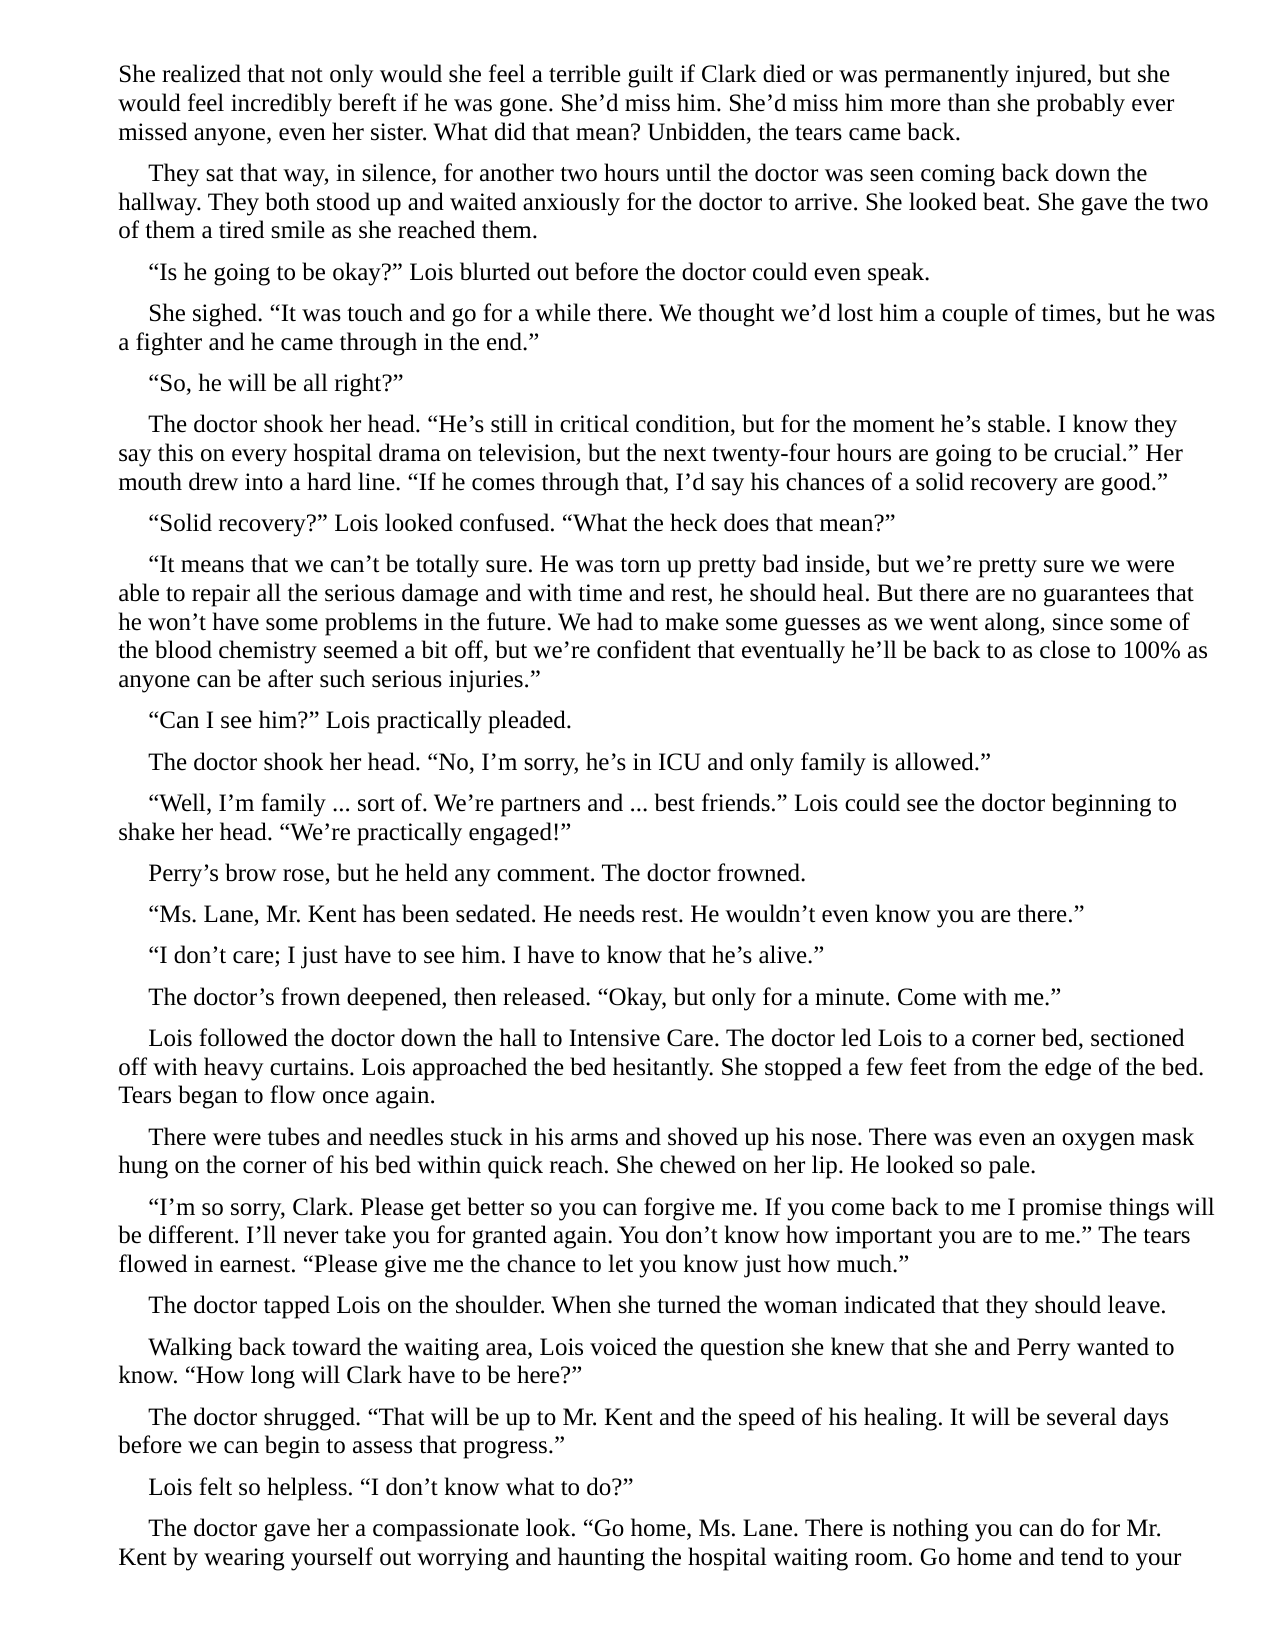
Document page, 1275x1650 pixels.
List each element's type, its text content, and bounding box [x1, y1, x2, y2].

text “Can I see him?” Lois practically pleaded. [118, 705, 1216, 734]
text She sighed. “It was touch and go for a while there. We thought we’d lost him a couple of times, but he was a fighter and he came through in the end.” [118, 298, 1216, 355]
text “I’m so sorry, Clark. Please get better so you can forgive me. If you come back to me I promise things will be different. I’ll never take you for granted again. You don’t know how important you are to me.” The tears flowed in earnest. “Please give me the chance to let you know just how much.” [118, 1192, 1216, 1278]
text They sat that way, in silence, for another two hours until the doctor was seen coming back down the hallway. They both stood up and waited anxiously for the doctor to arrive. She looked beat. She gave the two of them a tired smile as she reached them. [118, 158, 1216, 244]
text The doctor gave her a compassionate look. “Go home, Ms. Lane. There is nothing you can do for Mr. Kent by wearing yourself out worrying and haunting the hospital waiting room. Go home and tend to your [118, 1513, 1216, 1570]
text The doctor shook her head. “No, I’m sorry, he’s in ICU and only family is allowed.” [118, 747, 1216, 775]
text The doctor tapped Lois on the shoulder. When she turned the woman indicated that they should leave. [118, 1290, 1216, 1319]
text Lois followed the doctor down the hall to Intensive Care. The doctor led Lois to a corner bed, sectioned off with heavy curtains. Lois approached the bed hesitantly. She stopped a few feet from the edge of the bed. Tears began to flow once again. [118, 1023, 1216, 1109]
text “It means that we can’t be totally sure. He was torn up pretty bad inside, but we’re pretty sure we were able to repair all the serious damage and with time and rest, he should heal. But there are no guarantees that he won’t have some problems in the future. We had to make some guesses as we went along, since some of the blood chemistry seemed a bit off, but we’re confident that eventually he’ll be back to as close to 100% as anyone can be after such serious injuries.” [118, 549, 1216, 693]
text “Solid recovery?” Lois looked confused. “What the heck does that mean?” [118, 508, 1216, 537]
text She realized that not only would she feel a terrible guilt if Clark died or was permanently injured, but she would feel incredibly bereft if he was gone. She’d miss him. She’d miss him more than she probably ever missed anyone, even her sister. What did that mean? Unbidden, the tears came back. [118, 59, 1216, 145]
text “Ms. Lane, Mr. Kent has been sedated. He needs rest. He wouldn’t even know you are there.” [118, 899, 1216, 928]
text The doctor shrugged. “That will be up to Mr. Kent and the speed of his healing. It will be several days before we can begin to assess that progress.” [118, 1402, 1216, 1459]
text Perry’s brow rose, but he held any comment. The doctor frowned. [118, 858, 1216, 887]
text “Well, I’m family ... sort of. We’re partners and ... best friends.” Lois could see the doctor beginning to shake her head. “We’re practically engaged!” [118, 788, 1216, 845]
text “Is he going to be okay?” Lois blurted out before the doctor could even speak. [118, 257, 1216, 285]
text The doctor shook her head. “He’s still in critical condition, but for the moment he’s stable. I know they say this on every hospital drama on television, but the next twenty-four hours are going to be crucial.” Her mouth drew into a hard line. “If he comes through that, I’d say his chances of a solid recovery are good.” [118, 409, 1216, 495]
text “So, he will be all right?” [118, 368, 1216, 397]
text “I don’t care; I just have to see him. I have to know that he’s alive.” [118, 940, 1216, 969]
text Lois felt so helpless. “I don’t know what to do?” [118, 1472, 1216, 1500]
text The doctor’s frown deepened, then released. “Okay, but only for a minute. Come with me.” [118, 982, 1216, 1010]
text Walking back toward the waiting area, Lois voiced the question she knew that she and Perry wanted to know. “How long will Clark have to be here?” [118, 1332, 1216, 1389]
text There were tubes and needles stuck in his arms and shoved up his nose. There was even an oxygen mask hung on the corner of his bed within quick reach. She chewed on her lip. He looked so pale. [118, 1122, 1216, 1179]
